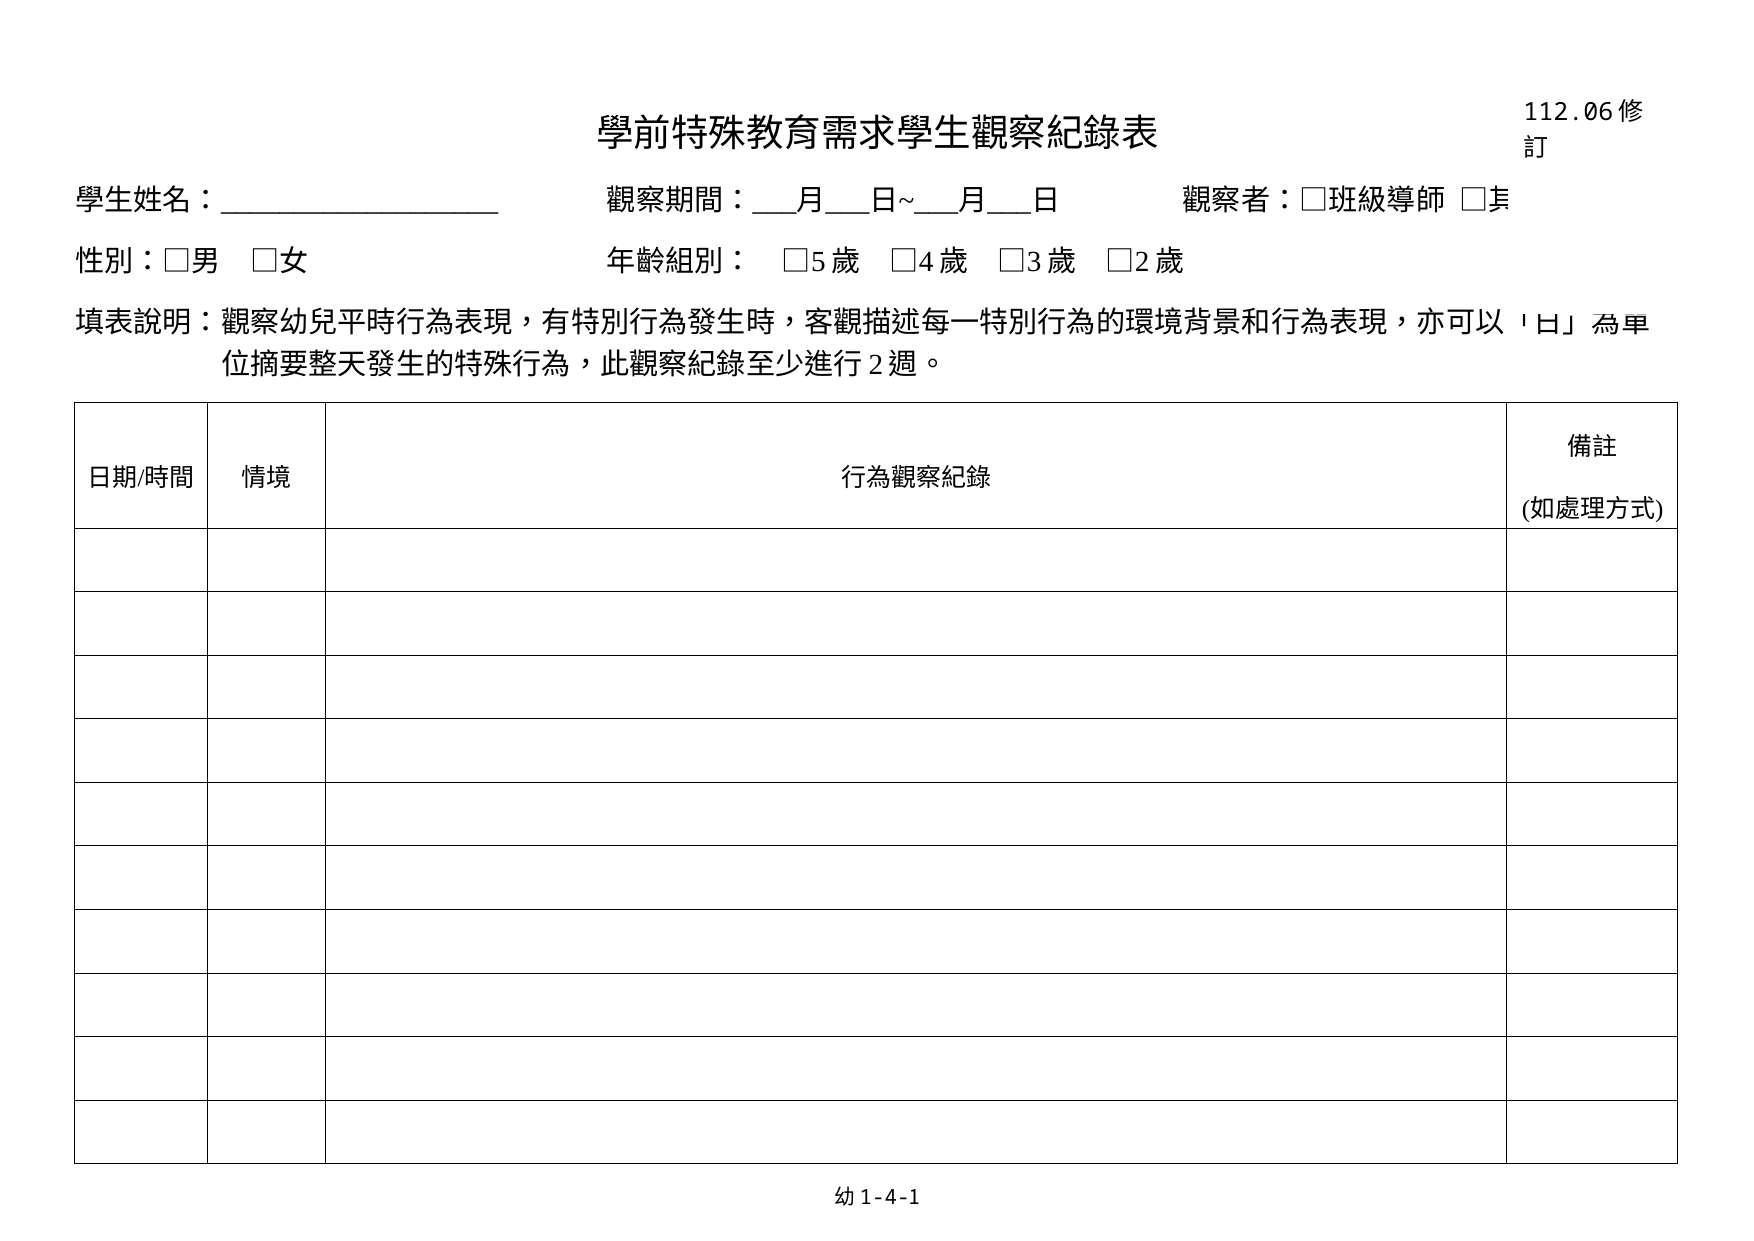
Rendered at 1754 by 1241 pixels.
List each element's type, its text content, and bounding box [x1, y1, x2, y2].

text 填表說明：觀察幼兒平時行為表現，有特別行為發生時，客觀描述每一特別行為的環境背景和行為表現，亦可以「日」為單位摘要整天發生的特殊行為，此觀察紀錄至少進行2週。 [75, 298, 1679, 383]
table_cell [75, 783, 207, 845]
table_cell [326, 719, 1506, 782]
table_cell [75, 1037, 207, 1099]
table_cell [208, 783, 325, 845]
table_cell [326, 1037, 1506, 1099]
table_cell [1507, 1037, 1677, 1099]
table_header 情境 [208, 403, 325, 528]
text 學前特殊教育需求學生觀察紀錄表 [75, 84, 1679, 314]
table_header 行為觀察紀錄 [326, 403, 1506, 528]
table_cell [208, 1037, 325, 1099]
table_cell [208, 974, 325, 1036]
table_cell [326, 656, 1506, 718]
table_cell [326, 1101, 1506, 1163]
table_cell [208, 910, 325, 972]
table_cell [208, 656, 325, 718]
table_cell [75, 529, 207, 591]
table_cell [208, 592, 325, 655]
table_cell [1507, 783, 1677, 845]
table_cell [1507, 1101, 1677, 1163]
table_cell [326, 846, 1506, 909]
text 學生姓名：___________________ 觀察期間：___月___日~___月___日 觀察者：□班級導師 □其他： [75, 176, 1508, 218]
table_cell [326, 783, 1506, 845]
table_cell [1507, 910, 1677, 972]
table_cell [208, 1101, 325, 1163]
text 性別：□男 □女 年齡組別： □5歲 □4歲 □3歲 □2歲 [75, 237, 1508, 279]
table_cell [326, 529, 1506, 591]
text 112.06修訂 [1523, 92, 1664, 164]
table_cell [1507, 592, 1677, 655]
table_cell [1507, 974, 1677, 1036]
table_cell [75, 910, 207, 972]
table_cell [75, 719, 207, 782]
table_header 日期/時間 [75, 403, 207, 528]
table_cell [1507, 719, 1677, 782]
table_cell [208, 529, 325, 591]
table_cell [75, 1101, 207, 1163]
table_cell [1507, 846, 1677, 909]
table_cell [75, 846, 207, 909]
table_cell [326, 592, 1506, 655]
table_cell [1507, 529, 1677, 591]
table_cell [1507, 656, 1677, 718]
table_cell [75, 974, 207, 1036]
table_cell [208, 719, 325, 782]
table_header 備註 (如處理方式) [1507, 403, 1677, 528]
table_cell [75, 656, 207, 718]
table_cell [75, 592, 207, 655]
table_cell [326, 910, 1506, 972]
table_cell [326, 974, 1506, 1036]
table_cell [208, 846, 325, 909]
